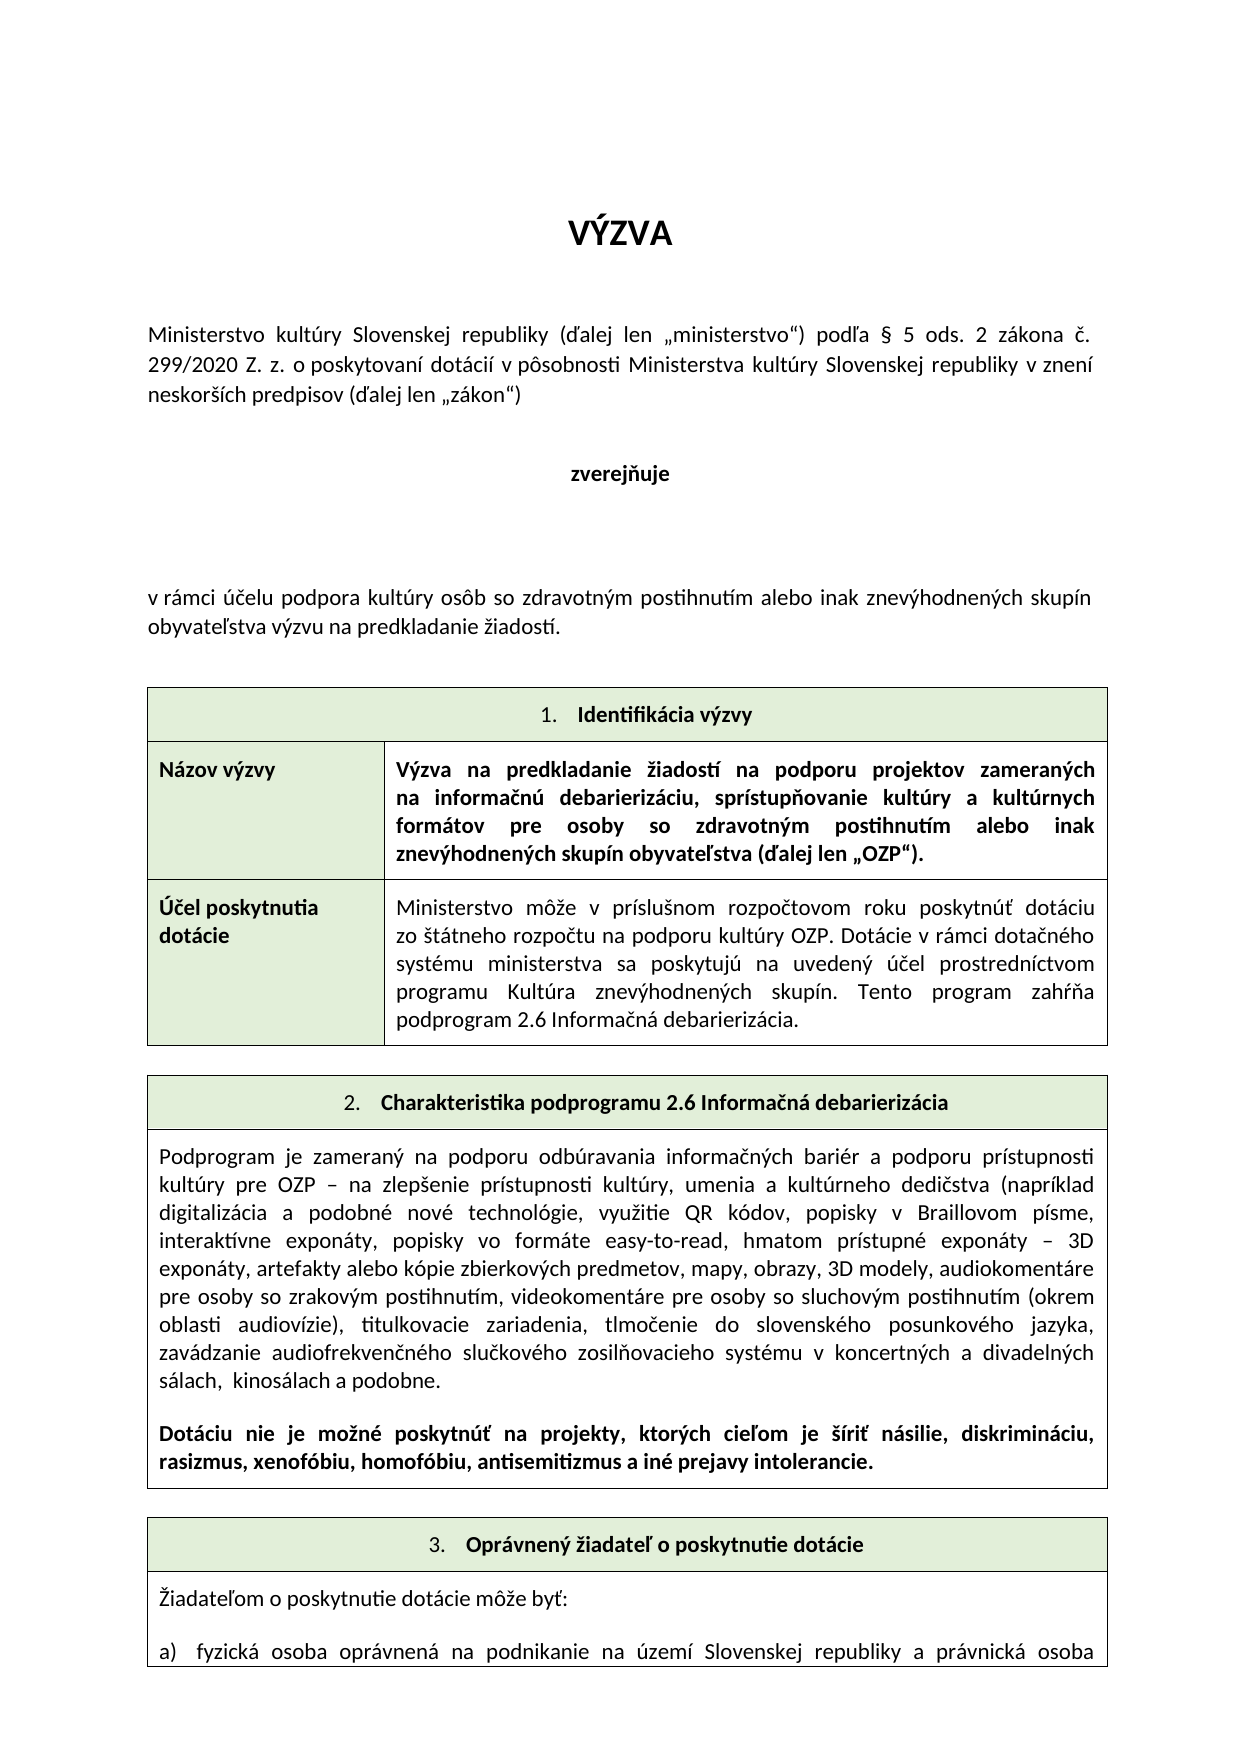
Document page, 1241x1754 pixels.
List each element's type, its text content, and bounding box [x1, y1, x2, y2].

text VÝZVA [148, 208, 1092, 254]
table_cell Výzva na predkladanie žiadostí na podporu projektov zameraných na informačnú debarierizáciu, sprístupňovanie kultúry a kultúrnych formátov pre osoby so zdravotným postihnutím alebo inak znevýhodnených skupín obyvateľstva (ďalej len „OZP“). [385, 742, 1107, 879]
table_header Oprávnený žiadateľ o poskytnutie dotácie [148, 1518, 1107, 1571]
table_cell Žiadateľom o poskytnutie dotácie môže byť: fyzická osoba oprávnená na podnikanie na území Slovenskej republiky a právnická osoba [148, 1572, 1107, 1666]
table_cell Účel poskytnutia dotácie [148, 880, 384, 1045]
table_cell Názov výzvy [148, 742, 384, 879]
table_header Charakteristika podprogramu 2.6 Informačná debarierizácia [148, 1076, 1107, 1128]
text Ministerstvo kultúry Slovenskej republiky (ďalej len „ministerstvo“) podľa § 5 ods. 2 zákona č. 299/2020 Z. z. o poskytovaní dotácií v pôsobnosti Ministerstva kultúry Slovenskej republiky v znení neskorších predpisov (ďalej len „zákon“) [148, 320, 1092, 408]
table_cell Ministerstvo môže v príslušnom rozpočtovom roku poskytnúť dotáciu zo štátneho rozpočtu na podporu kultúry OZP. Dotácie v rámci dotačného systému ministerstva sa poskytujú na uvedený účel prostredníctvom programu Kultúra znevýhodnených skupín. Tento program zahŕňa podprogram 2.6 Informačná debarierizácia. [385, 880, 1107, 1045]
text v rámci účelu podpora kultúry osôb so zdravotným postihnutím alebo inak znevýhodnených skupín obyvateľstva výzvu na predkladanie žiadostí. [148, 583, 1092, 641]
table_header Identifikácia výzvy [148, 688, 1107, 741]
table_cell Podprogram je zameraný na podporu odbúravania informačných bariér a podporu prístupnosti kultúry pre OZP – na zlepšenie prístupnosti kultúry, umenia a kultúrneho dedičstva (napríklad digitalizácia a podobné nové technológie, využitie QR kódov, popisky v Braillovom písme, interaktívne exponáty, popisky vo formáte easy-to-read, hmatom prístupné exponáty – 3D exponáty, artefakty alebo kópie zbierkových predmetov, mapy, obrazy, 3D modely, audiokomentáre pre osoby so zrakovým postihnutím, videokomentáre pre osoby so sluchovým postihnutím (okrem oblasti audiovízie), titulkovacie zariadenia, tlmočenie do slovenského posunkového jazyka, zavádzanie audiofrekvenčného slučkového zosilňovacieho systému v koncertných a divadelných sálach, kinosálach a podobne. Dotáciu nie je možné poskytnúť na projekty, ktorých cieľom je šíriť násilie, diskrimináciu, rasizmus, xenofóbiu, homofóbiu, antisemitizmus a iné prejavy intolerancie. [148, 1130, 1107, 1488]
text zverejňuje [148, 459, 1092, 488]
